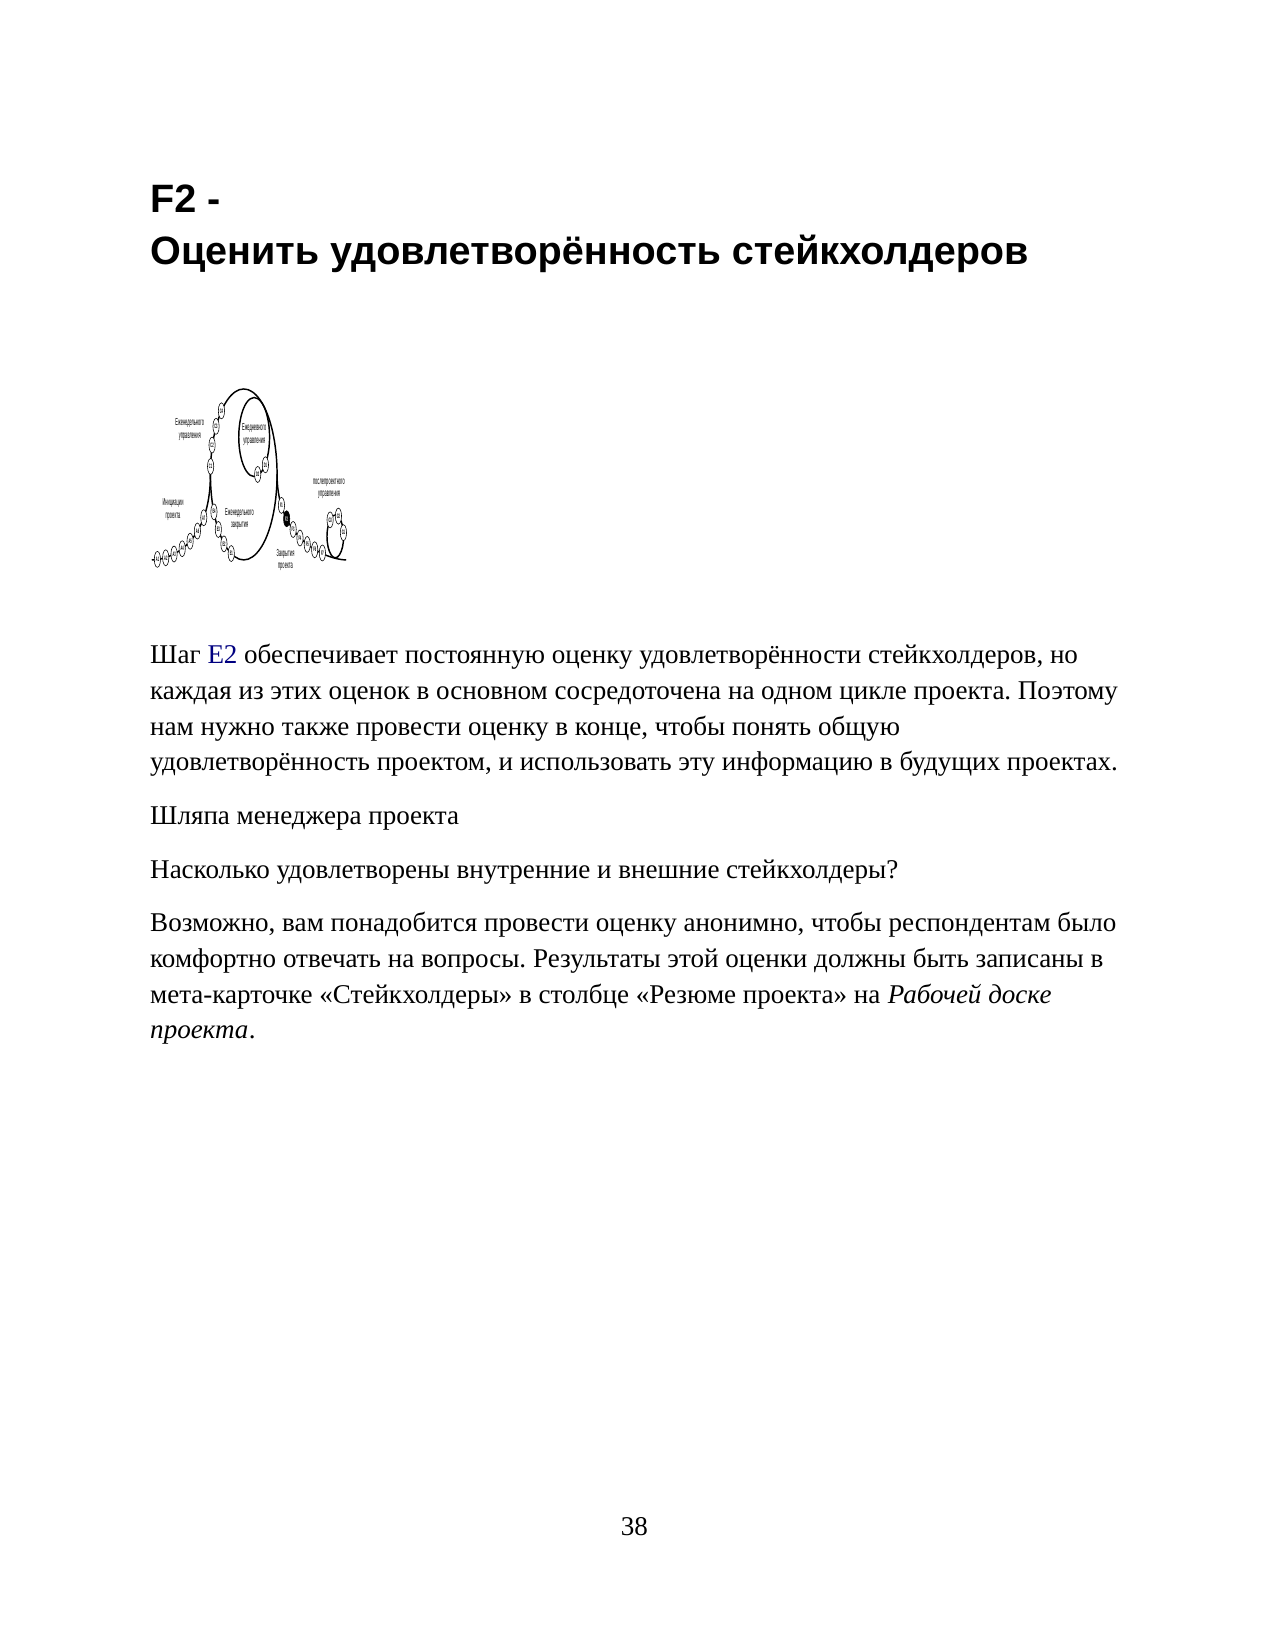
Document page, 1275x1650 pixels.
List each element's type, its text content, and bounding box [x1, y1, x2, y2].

text Возможно, вам понадобится провести оценку анонимно, чтобы респондентам было комфортно отвечать на вопросы. Результаты этой оценки должны быть записаны в мета-карточке «Стейкхолдеры» в столбце «Резюме проекта» на Рабочей доске проекта. [150, 906, 1125, 1045]
text Шаг E2 обеспечивает постоянную оценку удовлетворённости стейкхолдеров, но каждая из этих оценок в основном сосредоточена на одном цикле проекта. Поэтому нам нужно также провести оценку в конце, чтобы понять общую удовлетворённость проектом, и использовать эту информацию в будущих проектах. [150, 638, 1125, 777]
text Насколько удовлетворены внутренние и внешние стейкхолдеры? [150, 853, 1125, 884]
text Шляпа менеджера проекта [150, 799, 1125, 830]
subtitle F2 - Оценить удовлетворённость стейкхолдеров [150, 175, 1125, 273]
